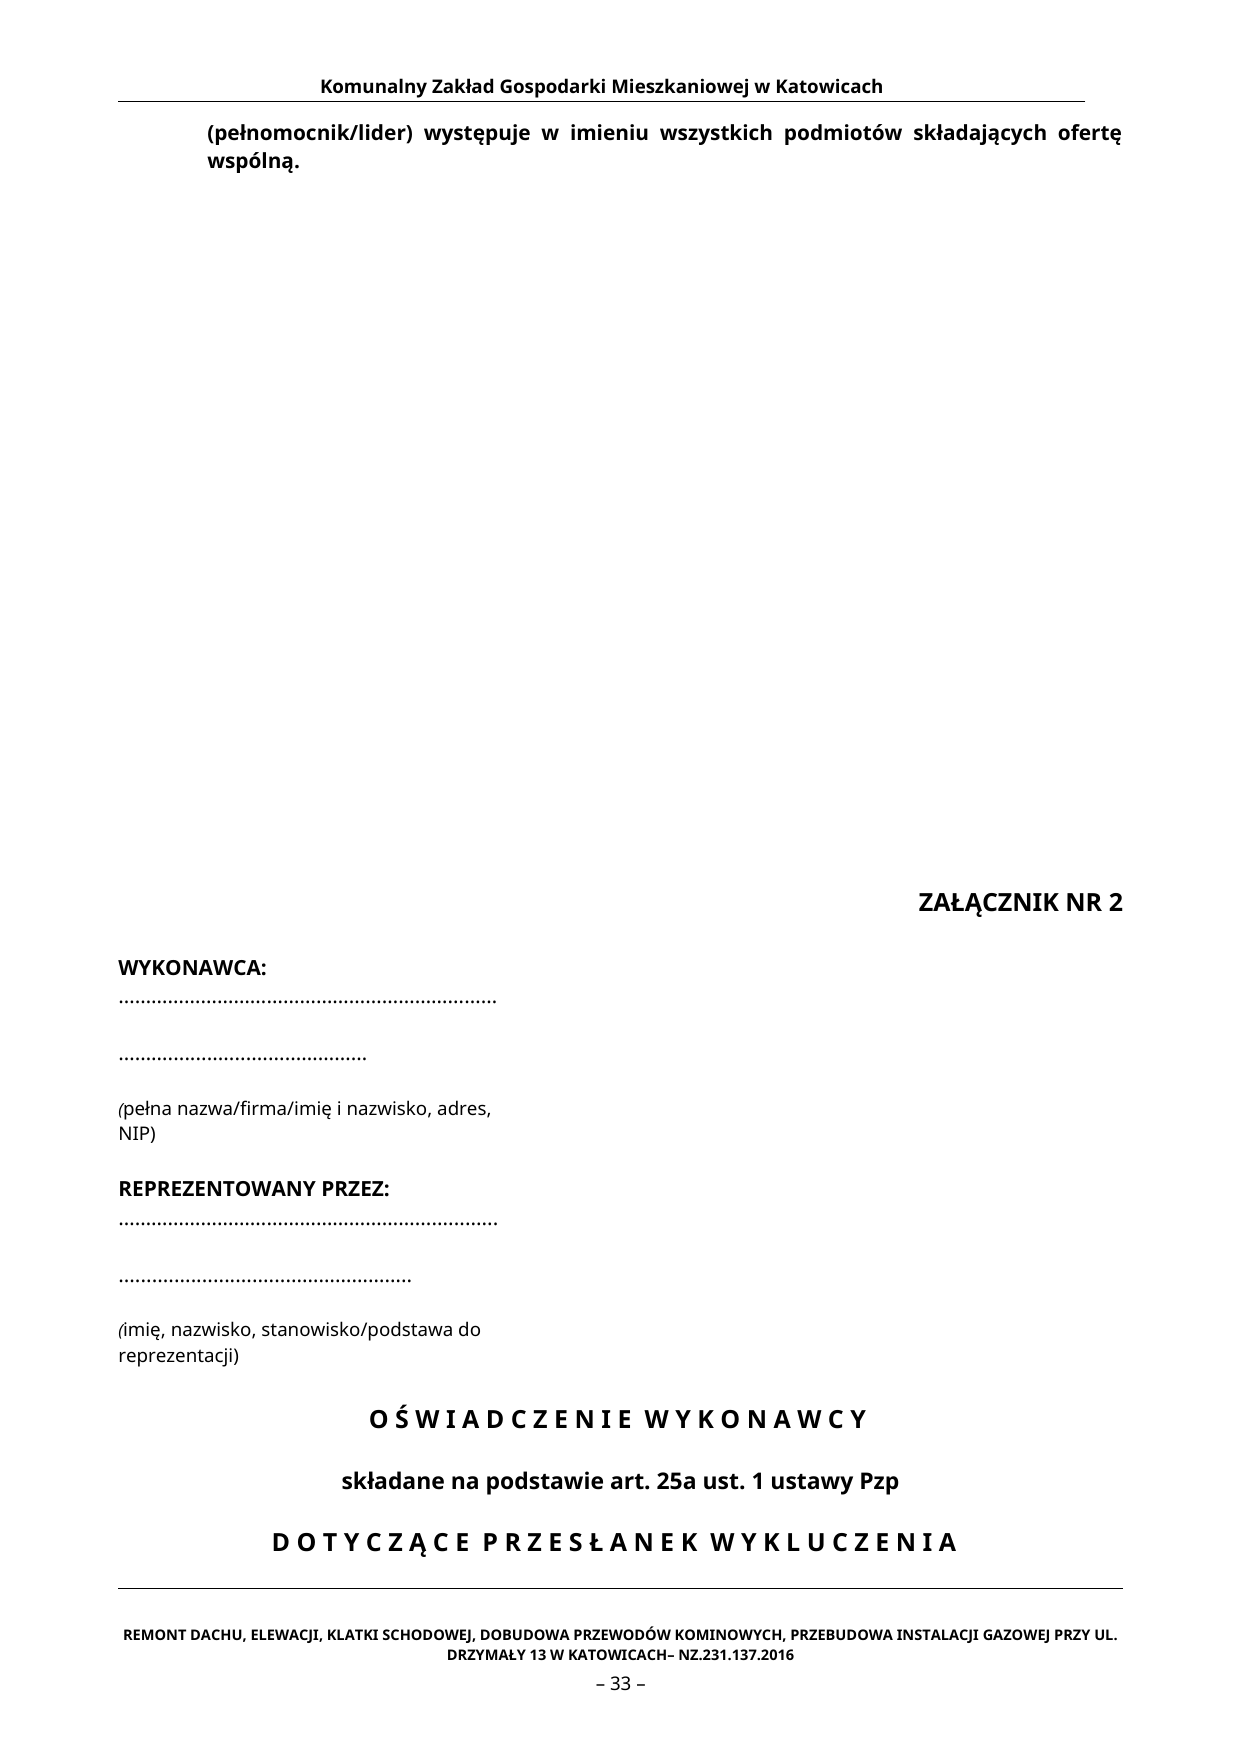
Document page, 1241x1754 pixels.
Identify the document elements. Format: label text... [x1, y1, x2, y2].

text ……………………………………………………………………........................………… [118, 981, 503, 1067]
text D O T Y C Z Ą C E P R Z E S Ł A N E K W Y K L U C Z E N I A [118, 1525, 1123, 1559]
text NIP) [118, 1121, 559, 1146]
text (pełna nazwa/firma/imię i nazwisko, adres, [118, 1095, 559, 1121]
text składane na podstawie art. 25a ust. 1 ustawy Pzp [118, 1465, 1123, 1497]
text ZAŁĄCZNIK NR 2 [118, 885, 1123, 919]
list (pełnomocnik/lider) występuje w imieniu wszystkich podmiotów składających ofertę wspólną. [119, 118, 1123, 175]
text ………………………………………………................................................……………….. [118, 1203, 499, 1288]
text O Ś W I A D C Z E N I E W Y K O N A W C Y [118, 1402, 1123, 1436]
text REPREZENTOWANY PRZEZ: [118, 1174, 1123, 1203]
text WYKONAWCA: [118, 953, 1123, 981]
text (imię, nazwisko, stanowisko/podstawa do reprezentacji) [118, 1317, 557, 1368]
